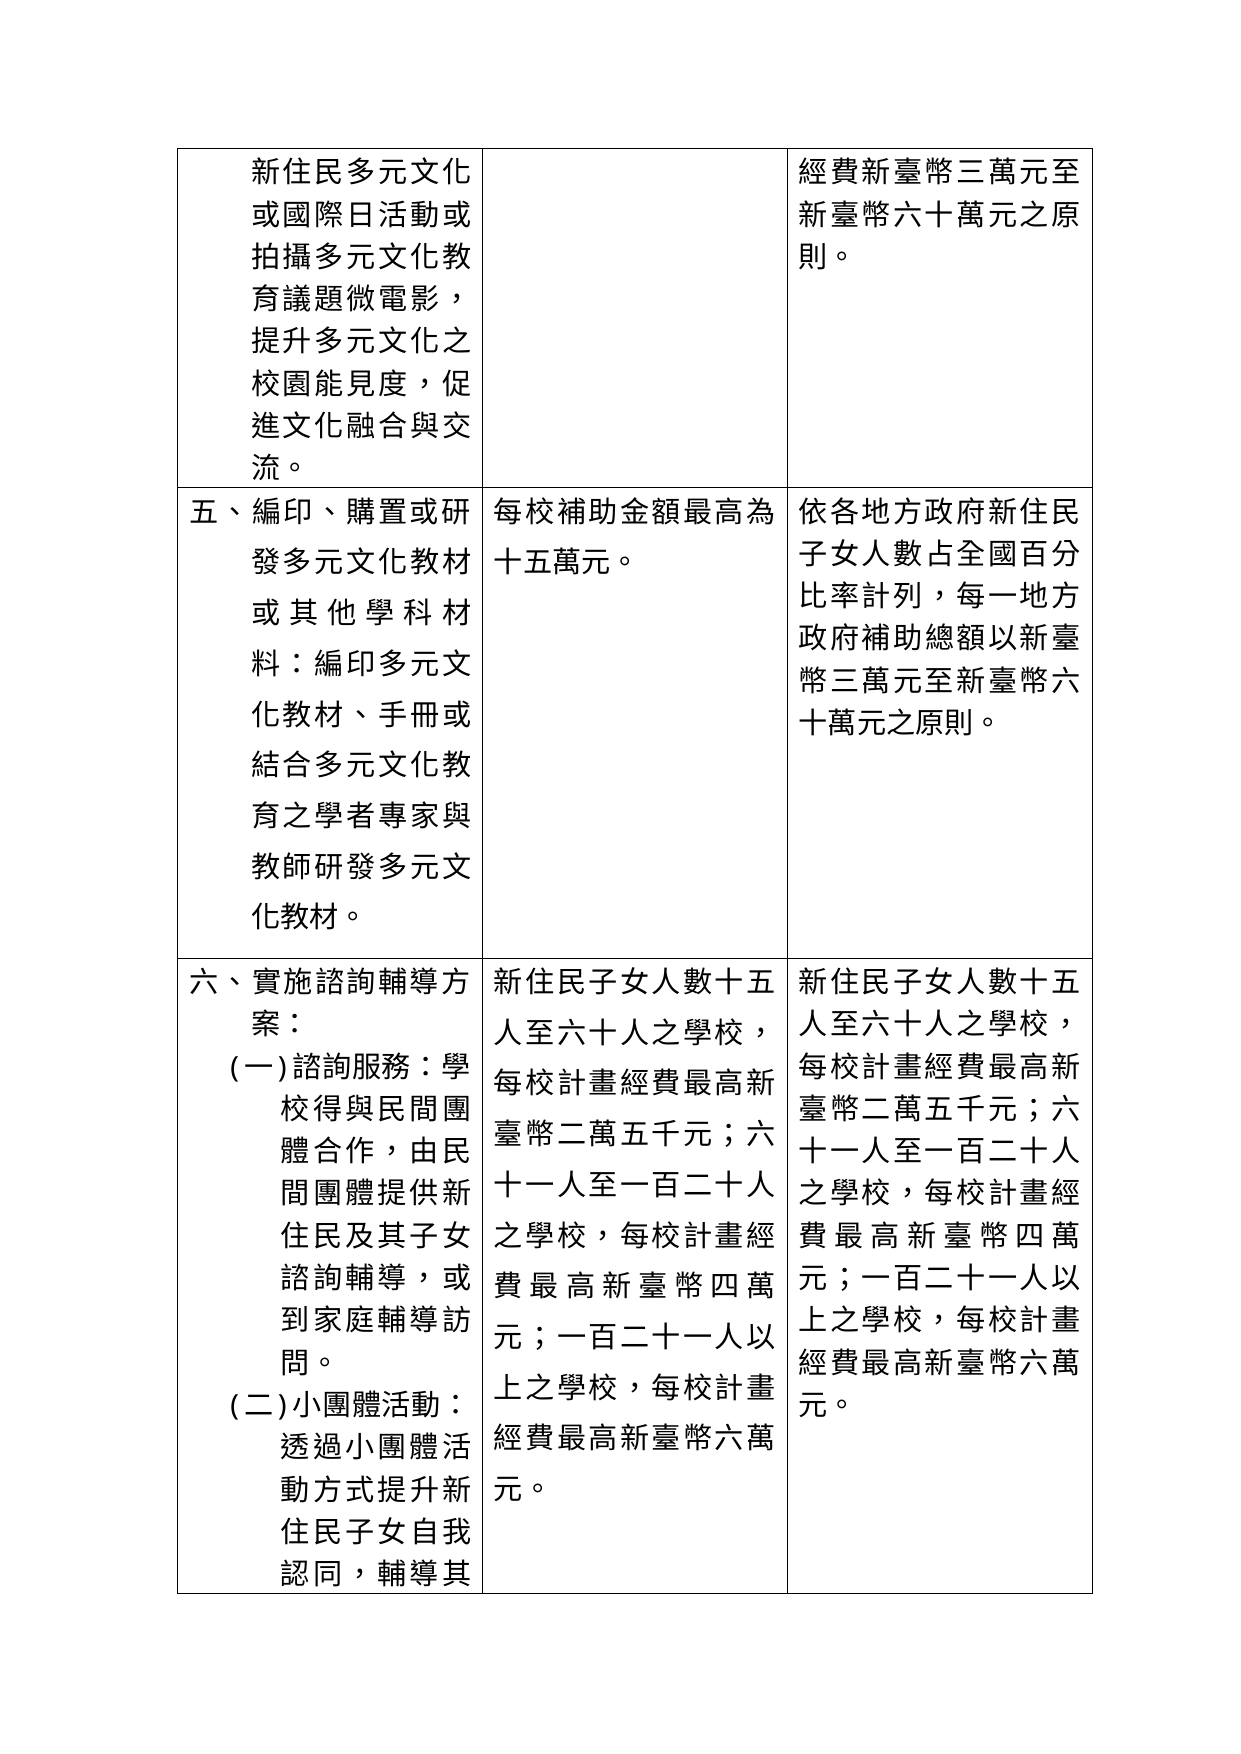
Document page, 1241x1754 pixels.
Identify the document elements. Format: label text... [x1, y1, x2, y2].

table_cell 新住民多元文化或國際日活動或拍攝多元文化教育議題微電影，提升多元文化之校園能見度，促進文化融合與交流。 [178, 149, 482, 487]
table_cell 六、實施諮詢輔導方案： (一)諮詢服務：學校得與民間團體合作，由民間團體提供新住民及其子女諮詢輔導，或到家庭輔導訪問。 (二)小團體活動：透過小團體活動方式提升新住民子女自我認同，輔導其 [178, 959, 482, 1593]
table_cell 每校補助金額最高為十五萬元。 [483, 488, 787, 957]
table_cell 五、編印、購置或研發多元文化教材或其他學科材料：編印多元文化教材、手冊或結合多元文化教育之學者專家與教師研發多元文化教材。 [178, 488, 482, 957]
table_cell 經費新臺幣三萬元至新臺幣六十萬元之原則。 [788, 149, 1092, 487]
table_cell 新住民子女人數十五人至六十人之學校，每校計畫經費最高新臺幣二萬五千元；六十一人至一百二十人之學校，每校計畫經費最高新臺幣四萬元；一百二十一人以上之學校，每校計畫經費最高新臺幣六萬元。 [788, 959, 1092, 1593]
table_cell [483, 149, 787, 487]
table_cell 依各地方政府新住民子女人數占全國百分比率計列，每一地方政府補助總額以新臺幣三萬元至新臺幣六十萬元之原則。 [788, 488, 1092, 957]
table_cell 新住民子女人數十五人至六十人之學校，每校計畫經費最高新臺幣二萬五千元；六十一人至一百二十人之學校，每校計畫經費最高新臺幣四萬元；一百二十一人以上之學校，每校計畫經費最高新臺幣六萬元。 [483, 959, 787, 1593]
